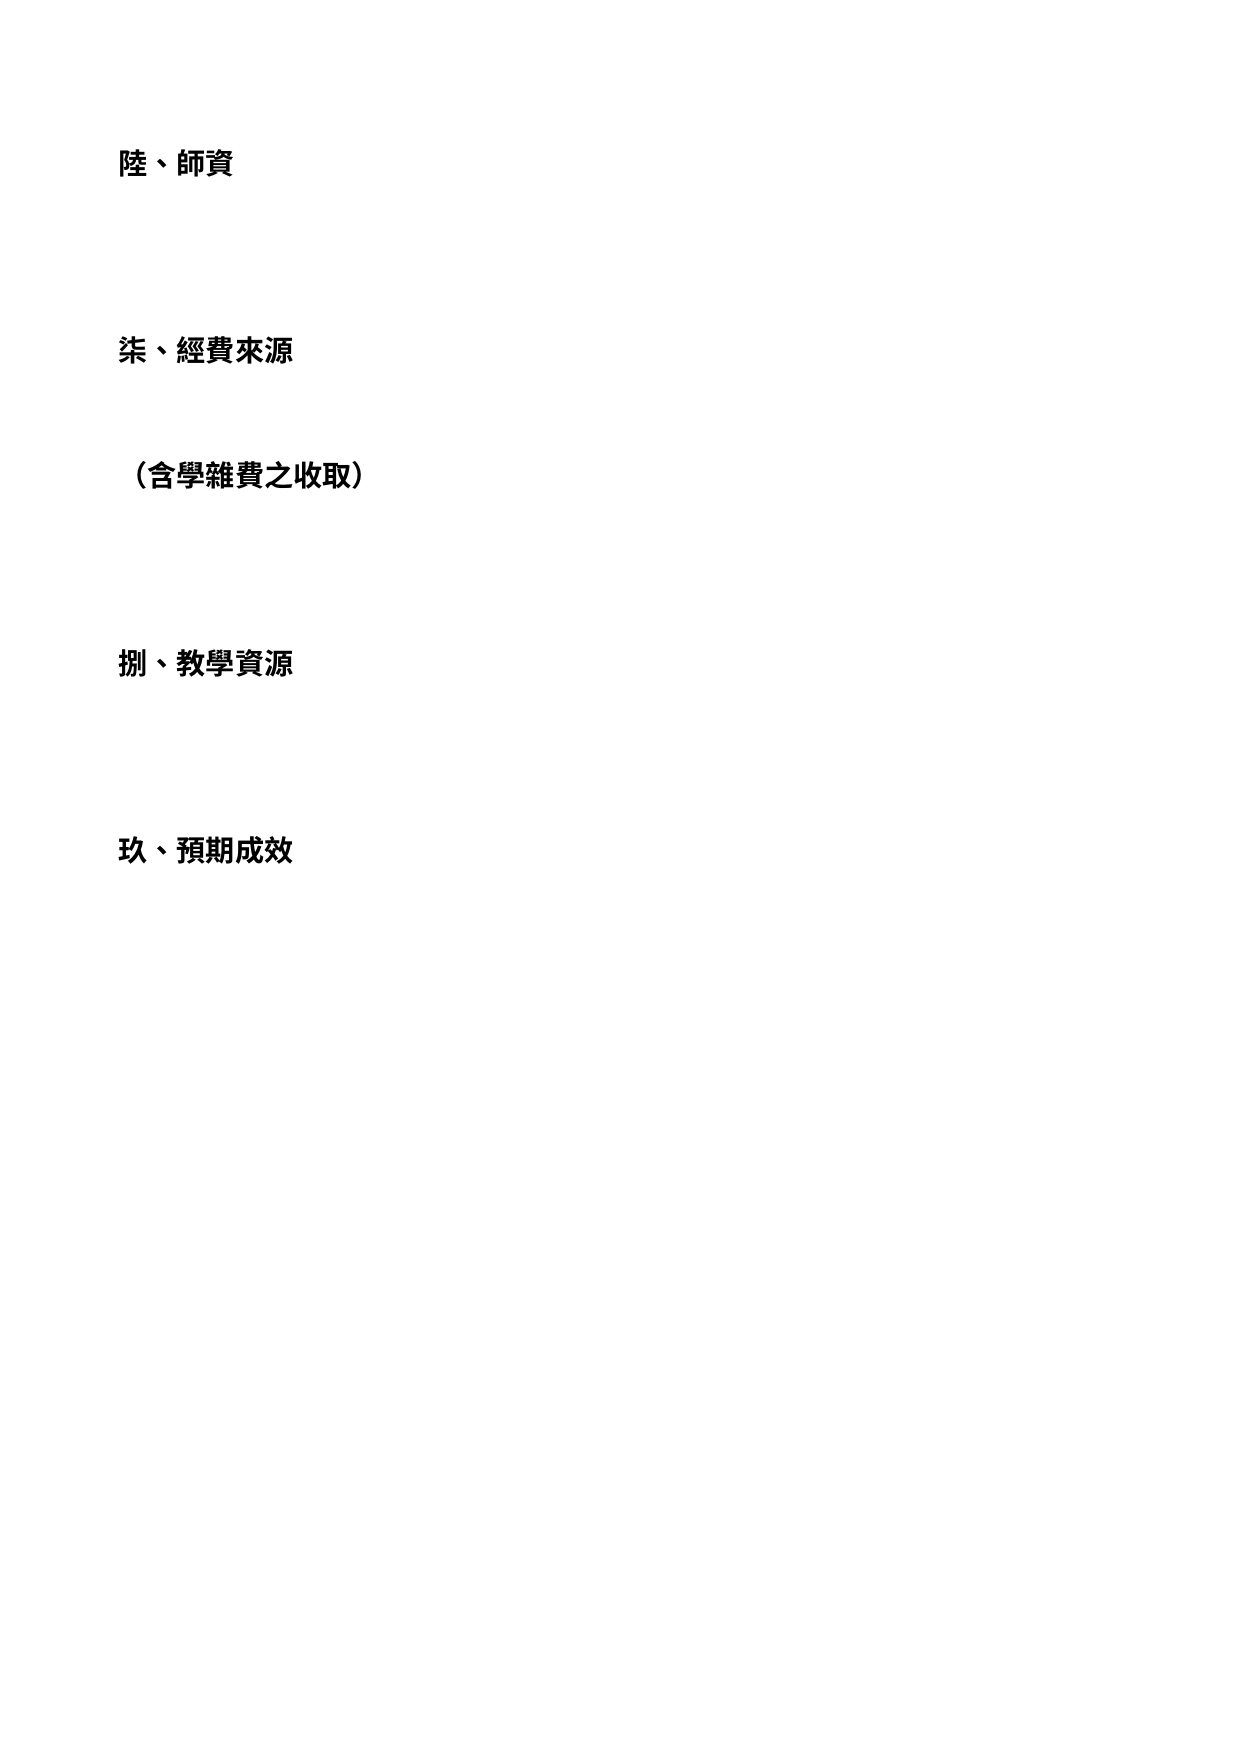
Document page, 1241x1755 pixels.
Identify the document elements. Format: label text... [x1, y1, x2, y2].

text （含學雜費之收取） [118, 432, 1122, 495]
text 柒、經費來源 [118, 307, 1122, 370]
text 捌、教學資源 [118, 620, 1122, 682]
text 陸、師資 [118, 120, 1122, 182]
text 玖、預期成效 [118, 807, 1122, 870]
